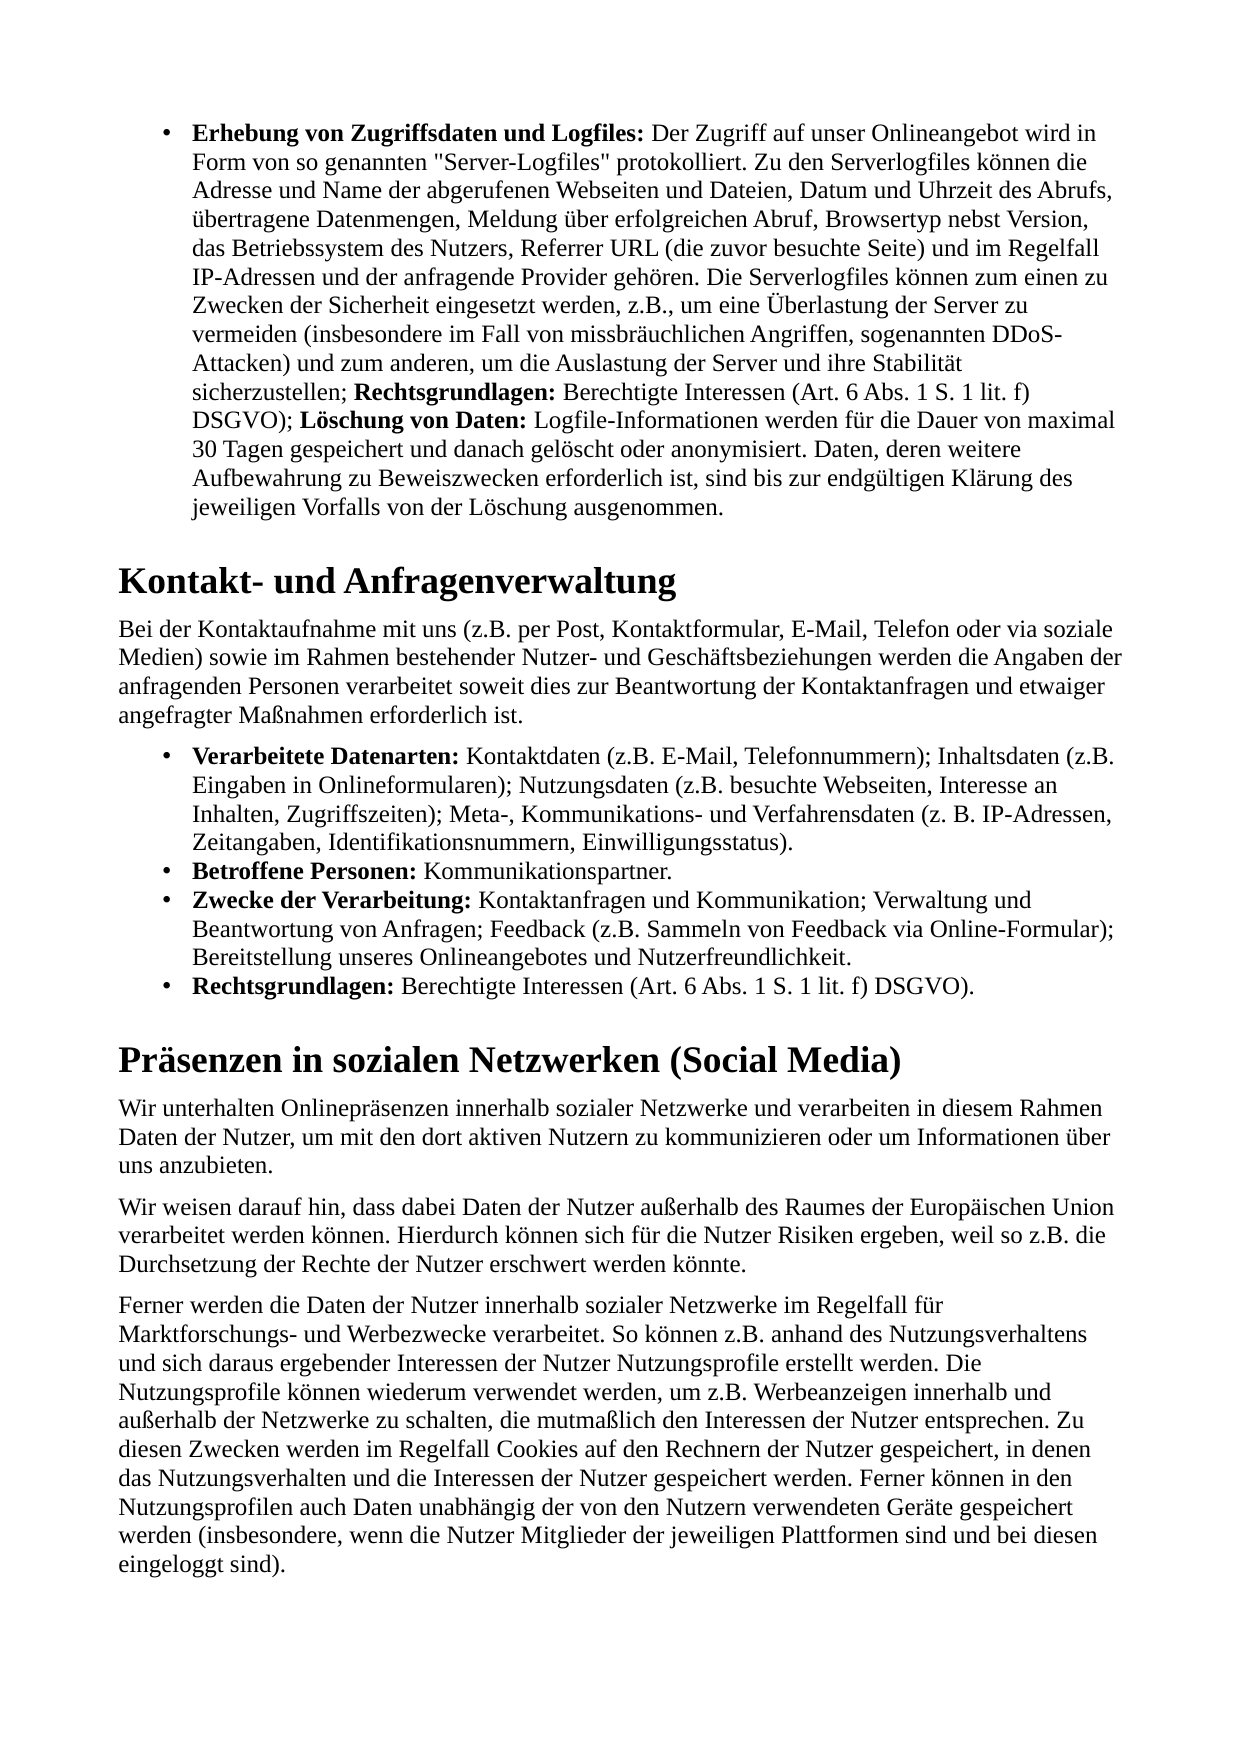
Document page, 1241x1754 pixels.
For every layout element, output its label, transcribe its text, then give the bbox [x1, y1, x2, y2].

text Wir weisen darauf hin, dass dabei Daten der Nutzer außerhalb des Raumes der Europäischen Union verarbeitet werden können. Hierdurch können sich für die Nutzer Risiken ergeben, weil so z.B. die Durchsetzung der Rechte der Nutzer erschwert werden könnte. [118, 1192, 1122, 1278]
text Bei der Kontaktaufnahme mit uns (z.B. per Post, Kontaktformular, E-Mail, Telefon oder via soziale Medien) sowie im Rahmen bestehender Nutzer- und Geschäftsbeziehungen werden die Angaben der anfragenden Personen verarbeitet soweit dies zur Beantwortung der Kontaktanfragen und etwaiger angefragter Maßnahmen erforderlich ist. [118, 614, 1122, 729]
text Wir unterhalten Onlinepräsenzen innerhalb sozialer Netzwerke und verarbeiten in diesem Rahmen Daten der Nutzer, um mit den dort aktiven Nutzern zu kommunizieren oder um Informationen über uns anzubieten. [118, 1093, 1122, 1179]
list Zwecke der Verarbeitung: Kontaktanfragen und Kommunikation; Verwaltung und Beantwortung von Anfragen; Feedback (z.B. Sammeln von Feedback via Online-Formular); Bereitstellung unseres Onlineangebotes und Nutzerfreundlichkeit. [162, 885, 1122, 971]
subtitle Kontakt- und Anfragenverwaltung [118, 558, 1122, 601]
list Betroffene Personen: Kommunikationspartner. [162, 856, 1122, 885]
text Ferner werden die Daten der Nutzer innerhalb sozialer Netzwerke im Regelfall für Marktforschungs- und Werbezwecke verarbeitet. So können z.B. anhand des Nutzungsverhaltens und sich daraus ergebender Interessen der Nutzer Nutzungsprofile erstellt werden. Die Nutzungsprofile können wiederum verwendet werden, um z.B. Werbeanzeigen innerhalb und außerhalb der Netzwerke zu schalten, die mutmaßlich den Interessen der Nutzer entsprechen. Zu diesen Zwecken werden im Regelfall Cookies auf den Rechnern der Nutzer gespeichert, in denen das Nutzungsverhalten und die Interessen der Nutzer gespeichert werden. Ferner können in den Nutzungsprofilen auch Daten unabhängig der von den Nutzern verwendeten Geräte gespeichert werden (insbesondere, wenn die Nutzer Mitglieder der jeweiligen Plattformen sind und bei diesen eingeloggt sind). [118, 1291, 1122, 1578]
list Erhebung von Zugriffsdaten und Logfiles: Der Zugriff auf unser Onlineangebot wird in Form von so genannten "Server-Logfiles" protokolliert. Zu den Serverlogfiles können die Adresse und Name der abgerufenen Webseiten und Dateien, Datum und Uhrzeit des Abrufs, übertragene Datenmengen, Meldung über erfolgreichen Abruf, Browsertyp nebst Version, das Betriebssystem des Nutzers, Referrer URL (die zuvor besuchte Seite) und im Regelfall IP-Adressen und der anfragende Provider gehören. Die Serverlogfiles können zum einen zu Zwecken der Sicherheit eingesetzt werden, z.B., um eine Überlastung der Server zu vermeiden (insbesondere im Fall von missbräuchlichen Angriffen, sogenannten DDoS-Attacken) und zum anderen, um die Auslastung der Server und ihre Stabilität sicherzustellen; Rechtsgrundlagen: Berechtigte Interessen (Art. 6 Abs. 1 S. 1 lit. f) DSGVO); Löschung von Daten: Logfile-Informationen werden für die Dauer von maximal 30 Tagen gespeichert und danach gelöscht oder anonymisiert. Daten, deren weitere Aufbewahrung zu Beweiszwecken erforderlich ist, sind bis zur endgültigen Klärung des jeweiligen Vorfalls von der Löschung ausgenommen. [162, 118, 1122, 521]
subtitle Präsenzen in sozialen Netzwerken (Social Media) [118, 1037, 1122, 1081]
list Rechtsgrundlagen: Berechtigte Interessen (Art. 6 Abs. 1 S. 1 lit. f) DSGVO). [162, 971, 1122, 1000]
list Verarbeitete Datenarten: Kontaktdaten (z.B. E-Mail, Telefonnummern); Inhaltsdaten (z.B. Eingaben in Onlineformularen); Nutzungsdaten (z.B. besuchte Webseiten, Interesse an Inhalten, Zugriffszeiten); Meta-, Kommunikations- und Verfahrensdaten (z. B. IP-Adressen, Zeitangaben, Identifikationsnummern, Einwilligungsstatus). [162, 741, 1122, 856]
